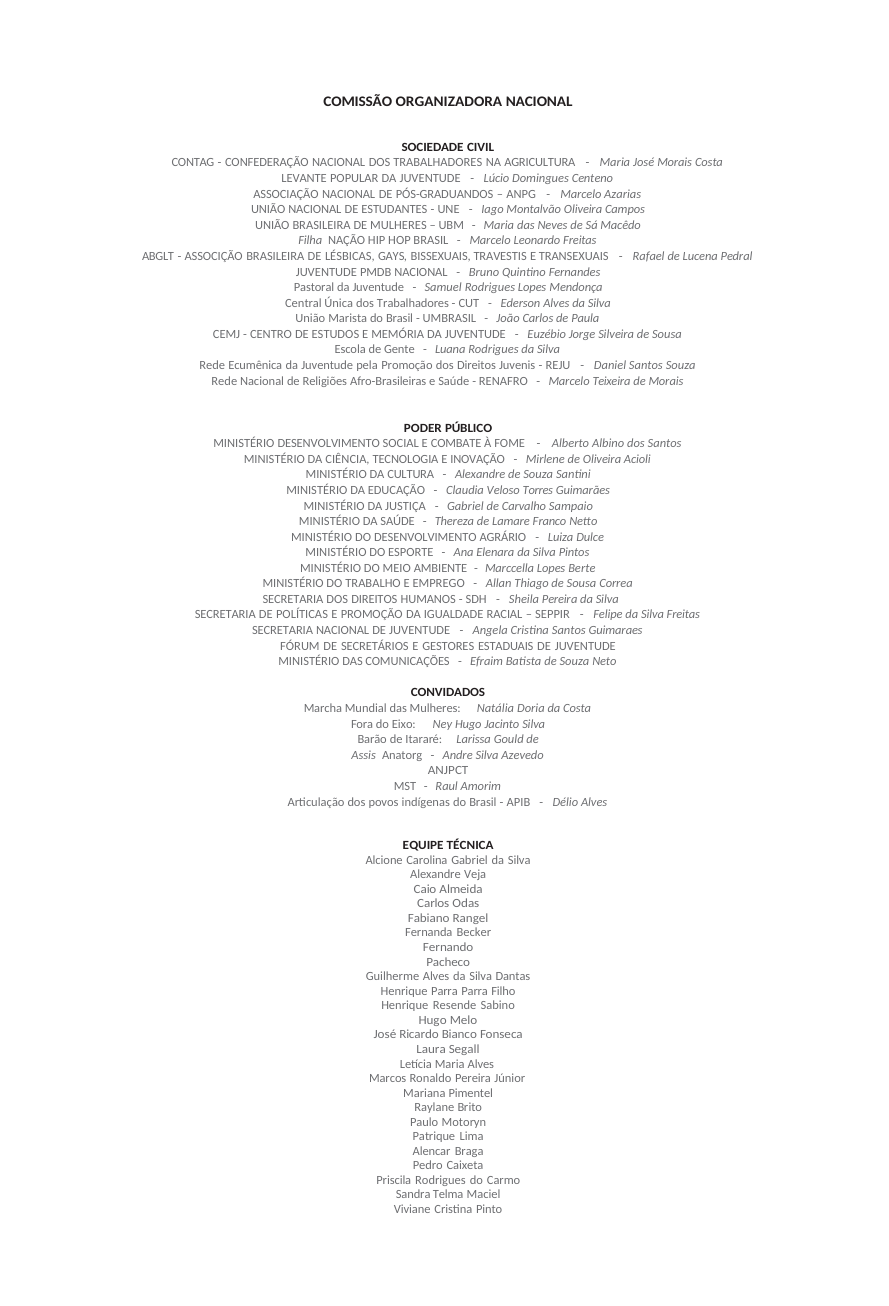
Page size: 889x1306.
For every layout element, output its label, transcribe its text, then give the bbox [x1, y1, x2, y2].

text Hugo Melo [142, 1013, 754, 1027]
text CONVIDADOS [142, 685, 754, 700]
text MINISTÉRIO DA CULTURA - Alexandre de Souza Santini MINISTÉRIO DA EDUCAÇÃO - Claudia Veloso Torres Guimarães MINISTÉRIO DA JUSTIÇA - Gabriel de Carvalho Sampaio MINISTÉRIO DA SAÚDE - Thereza de Lamare Franco Netto MINISTÉRIO DO DESENVOLVIMENTO AGRÁRIO - Luiza Dulce [285, 467, 611, 544]
text MINISTÉRIO DA CIÊNCIA, TECNOLOGIA E INOVAÇÃO - Mirlene de Oliveira Acioli [142, 451, 754, 466]
text JUVENTUDE PMDB NACIONAL - Bruno Quintino Fernandes Pastoral da Juventude - Samuel Rodrigues Lopes Mendonça Central Única dos Trabalhadores - CUT - Ederson Alves da Silva União Marista do Brasil - UMBRASIL - João Carlos de Paula [284, 264, 612, 326]
text Alcione Carolina Gabriel da Silva Alexandre Veja [364, 853, 532, 882]
text MINISTÉRIO DO ESPORTE - Ana Elenara da Silva Pintos [142, 544, 754, 559]
text Mariana Pimentel Raylane Brito Paulo Motoryn Patrique Lima Alencar Braga Pedro Caixeta [402, 1086, 494, 1173]
text FÓRUM DE SECRETÁRIOS E GESTORES ESTADUAIS DE JUVENTUDE [142, 638, 754, 653]
text MST - Raul Amorim [142, 778, 754, 793]
text Priscila Rodrigues do Carmo Sandra Telma Maciel Viviane Cristina Pinto [376, 1173, 520, 1217]
text SOCIEDADE CIVIL [142, 139, 754, 154]
text COMISSÃO ORGANIZADORA NACIONAL [142, 92, 754, 110]
text ABGLT - ASSOCIÇÃO BRASILEIRA DE LÉSBICAS, GAYS, BISSEXUAIS, TRAVESTIS E TRANSEXUAIS - Rafael de Lucena Pedral [142, 248, 754, 263]
text ANJPCT [142, 762, 754, 778]
text Letícia Maria Alves Marcos Ronaldo Pereira Júnior [369, 1056, 527, 1086]
text SECRETARIA NACIONAL DE JUVENTUDE - Angela Cristina Santos Guimaraes [142, 622, 754, 637]
text Marcha Mundial das Mulheres: Natália Doria da Costa [142, 700, 754, 716]
text Escola de Gente - Luana Rodrigues da Silva [142, 341, 754, 357]
text EQUIPE TÉCNICA [142, 838, 754, 852]
text LEVANTE POPULAR DA JUVENTUDE - Lúcio Domingues Centeno [142, 170, 754, 186]
text Rede Ecumênica da Juventude pela Promoção dos Direitos Juvenis - REJU - Daniel Santos Souza [142, 357, 754, 372]
text José Ricardo Bianco Fonseca Laura Segall [364, 1027, 532, 1056]
text SECRETARIA DE POLÍTICAS E PROMOÇÃO DA IGUALDADE RACIAL – SEPPIR - Felipe da Silva Freitas [142, 606, 754, 622]
text CEMJ - CENTRO DE ESTUDOS E MEMÓRIA DA JUVENTUDE - Euzébio Jorge Silveira de Sousa [142, 326, 754, 341]
text Rede Nacional de Religiões Afro-Brasileiras e Saúde - RENAFRO - Marcelo Teixeira de Morais [142, 373, 754, 388]
text PODER PÚBLICO [142, 420, 754, 435]
text Fora do Eixo: Ney Hugo Jacinto Silva Barão de Itararé: Larissa Gould de Assis Anatorg - Andre Silva Azevedo [343, 716, 552, 762]
text Guilherme Alves da Silva Dantas Henrique Parra Parra Filho Henrique Resende Sabino [364, 969, 532, 1013]
text CONTAG - CONFEDERAÇÃO NACIONAL DOS TRABALHADORES NA AGRICULTURA - Maria José Morais Costa [142, 155, 754, 170]
text UNIÃO NACIONAL DE ESTUDANTES - UNE - Iago Montalvão Oliveira Campos UNIÃO BRASILEIRA DE MULHERES – UBM - Maria das Neves de Sá Macêdo Filha NAÇÃO HIP HOP BRASIL - Marcelo Leonardo Freitas [242, 202, 654, 248]
text Caio Almeida Carlos Odas Fabiano Rangel Fernanda Becker Fernando Pacheco [399, 882, 496, 969]
text MINISTÉRIO DAS COMUNICAÇÕES - Efraim Batista de Souza Neto [142, 653, 754, 669]
text Articulação dos povos indígenas do Brasil - APIB - Délio Alves [142, 794, 754, 809]
text MINISTÉRIO DO MEIO AMBIENTE - Marccella Lopes Berte MINISTÉRIO DO TRABALHO E EMPREGO - Allan Thiago de Sousa Correa SECRETARIA DOS DIREITOS HUMANOS - SDH - Sheila Pereira da Silva [262, 560, 651, 606]
text MINISTÉRIO DESENVOLVIMENTO SOCIAL E COMBATE À FOME - Alberto Albino dos Santos [142, 435, 754, 451]
text ASSOCIAÇÃO NACIONAL DE PÓS-GRADUANDOS – ANPG - Marcelo Azarias [142, 186, 754, 201]
